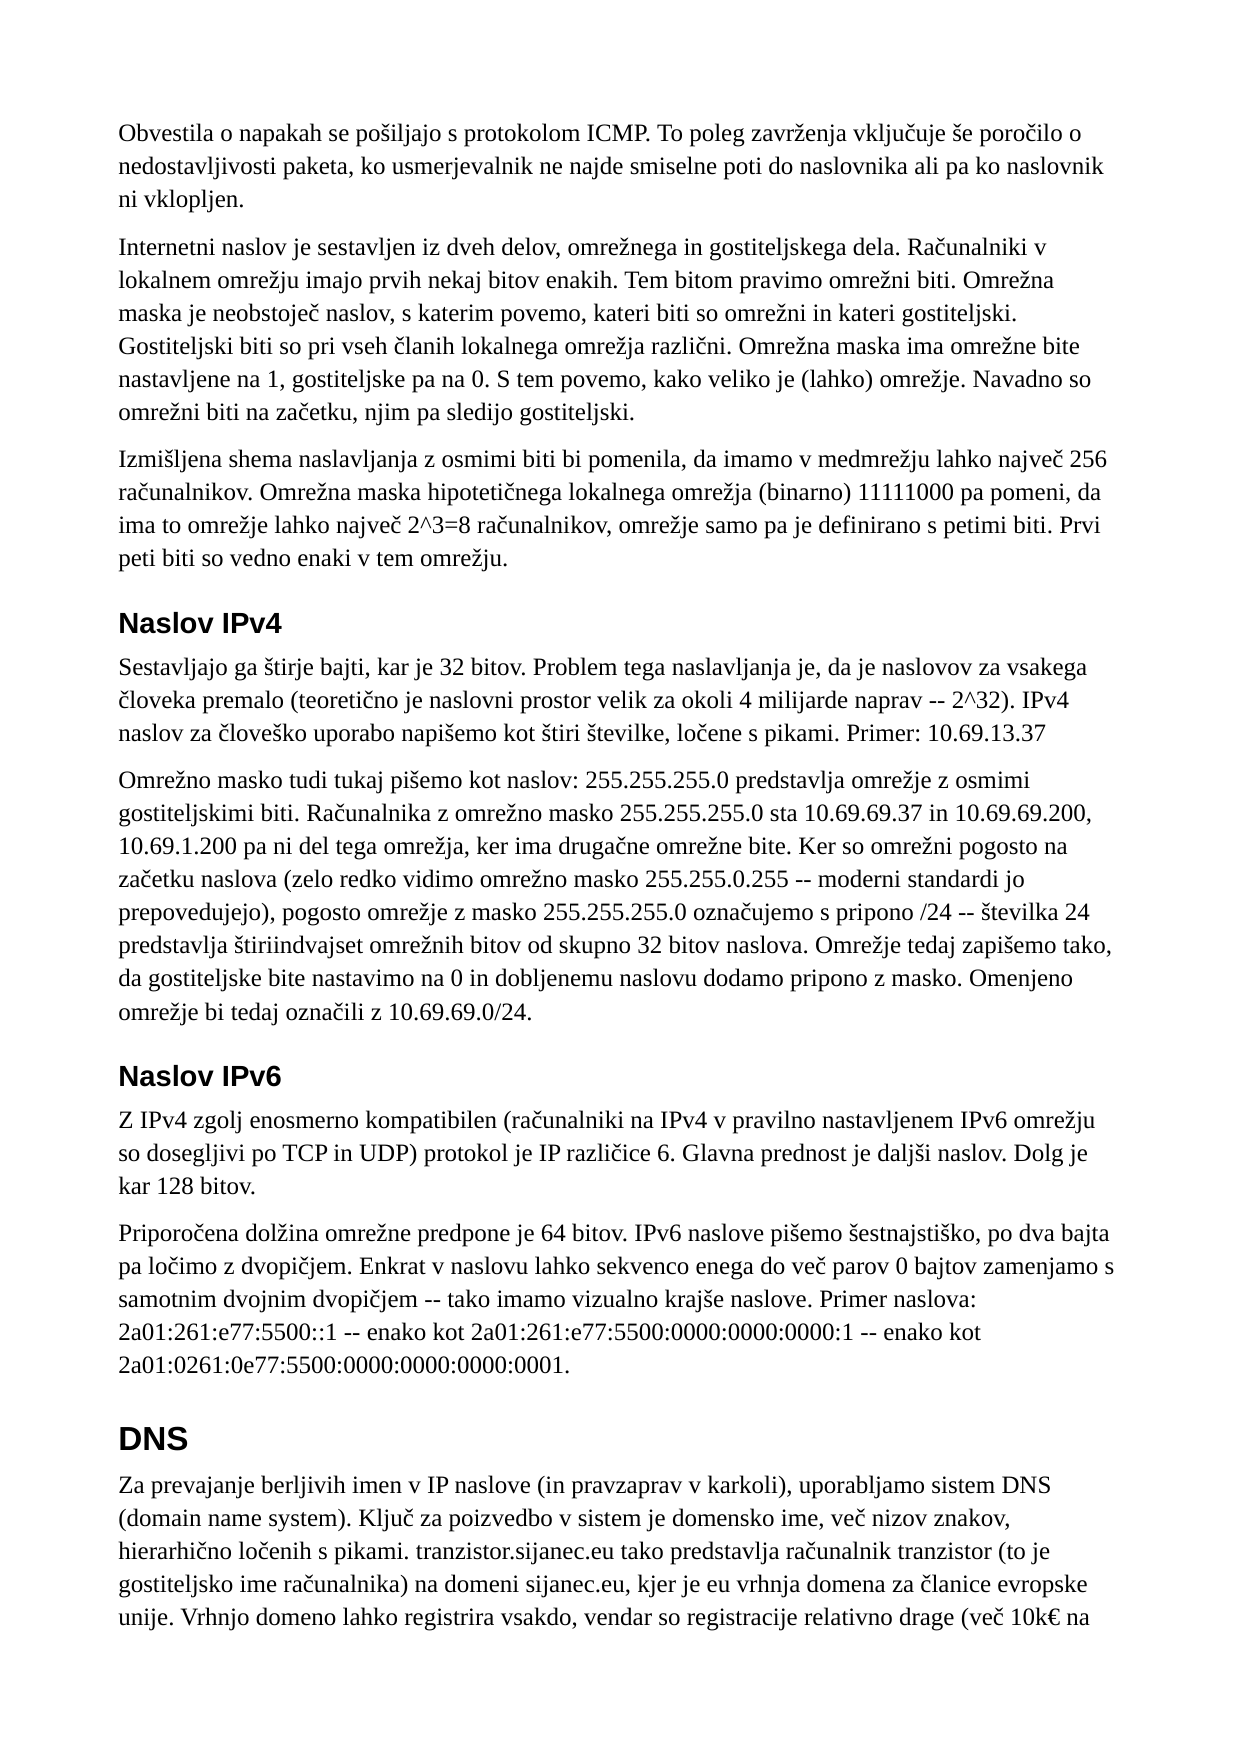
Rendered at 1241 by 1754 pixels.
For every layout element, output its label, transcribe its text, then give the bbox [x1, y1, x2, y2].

subtitle DNS [118, 1419, 1122, 1457]
text Obvestila o napakah se pošiljajo s protokolom ICMP. To poleg zavrženja vključuje še poročilo o nedostavljivosti paketa, ko usmerjevalnik ne najde smiselne poti do naslovnika ali pa ko naslovnik ni vklopljen. [118, 118, 1122, 213]
text Za prevajanje berljivih imen v IP naslove (in pravzaprav v karkoli), uporabljamo sistem DNS (domain name system). Ključ za poizvedbo v sistem je domensko ime, več nizov znakov, hierarhično ločenih s pikami. tranzistor.sijanec.eu tako predstavlja računalnik tranzistor (to je gostiteljsko ime računalnika) na domeni sijanec.eu, kjer je eu vrhnja domena za članice evropske unije. Vrhnjo domeno lahko registrira vsakdo, vendar so registracije relativno drage (več 10k€ na [118, 1470, 1122, 1631]
subtitle Naslov IPv4 [118, 606, 1122, 639]
text Internetni naslov je sestavljen iz dveh delov, omrežnega in gostiteljskega dela. Računalniki v lokalnem omrežju imajo prvih nekaj bitov enakih. Tem bitom pravimo omrežni biti. Omrežna maska je neobstoječ naslov, s katerim povemo, kateri biti so omrežni in kateri gostiteljski. Gostiteljski biti so pri vseh članih lokalnega omrežja različni. Omrežna maska ima omrežne bite nastavljene na 1, gostiteljske pa na 0. S tem povemo, kako veliko je (lahko) omrežje. Navadno so omrežni biti na začetku, njim pa sledijo gostiteljski. [118, 232, 1122, 426]
text Omrežno masko tudi tukaj pišemo kot naslov: 255.255.255.0 predstavlja omrežje z osmimi gostiteljskimi biti. Računalnika z omrežno masko 255.255.255.0 sta 10.69.69.37 in 10.69.69.200, 10.69.1.200 pa ni del tega omrežja, ker ima drugačne omrežne bite. Ker so omrežni pogosto na začetku naslova (zelo redko vidimo omrežno masko 255.255.0.255 -- moderni standardi jo prepovedujejo), pogosto omrežje z masko 255.255.255.0 označujemo s pripono /24 -- številka 24 predstavlja štiriindvajset omrežnih bitov od skupno 32 bitov naslova. Omrežje tedaj zapišemo tako, da gostiteljske bite nastavimo na 0 in dobljenemu naslovu dodamo pripono z masko. Omenjeno omrežje bi tedaj označili z 10.69.69.0/24. [118, 765, 1122, 1025]
text Sestavljajo ga štirje bajti, kar je 32 bitov. Problem tega naslavljanja je, da je naslovov za vsakega človeka premalo (teoretično je naslovni prostor velik za okoli 4 milijarde naprav -- 2^32). IPv4 naslov za človeško uporabo napišemo kot štiri številke, ločene s pikami. Primer: 10.69.13.37 [118, 652, 1122, 747]
text Priporočena dolžina omrežne predpone je 64 bitov. IPv6 naslove pišemo šestnajstiško, po dva bajta pa ločimo z dvopičjem. Enkrat v naslovu lahko sekvenco enega do več parov 0 bajtov zamenjamo s samotnim dvojnim dvopičjem -- tako imamo vizualno krajše naslove. Primer naslova: 2a01:261:e77:5500::1 -- enako kot 2a01:261:e77:5500:0000:0000:0000:1 -- enako kot 2a01:0261:0e77:5500:0000:0000:0000:0001. [118, 1218, 1122, 1379]
text Z IPv4 zgolj enosmerno kompatibilen (računalniki na IPv4 v pravilno nastavljenem IPv6 omrežju so dosegljivi po TCP in UDP) protokol je IP različice 6. Glavna prednost je daljši naslov. Dolg je kar 128 bitov. [118, 1105, 1122, 1199]
text Izmišljena shema naslavljanja z osmimi biti bi pomenila, da imamo v medmrežju lahko največ 256 računalnikov. Omrežna maska hipotetičnega lokalnega omrežja (binarno) 11111000 pa pomeni, da ima to omrežje lahko največ 2^3=8 računalnikov, omrežje samo pa je definirano s petimi biti. Prvi peti biti so vedno enaki v tem omrežju. [118, 444, 1122, 572]
subtitle Naslov IPv6 [118, 1059, 1122, 1092]
